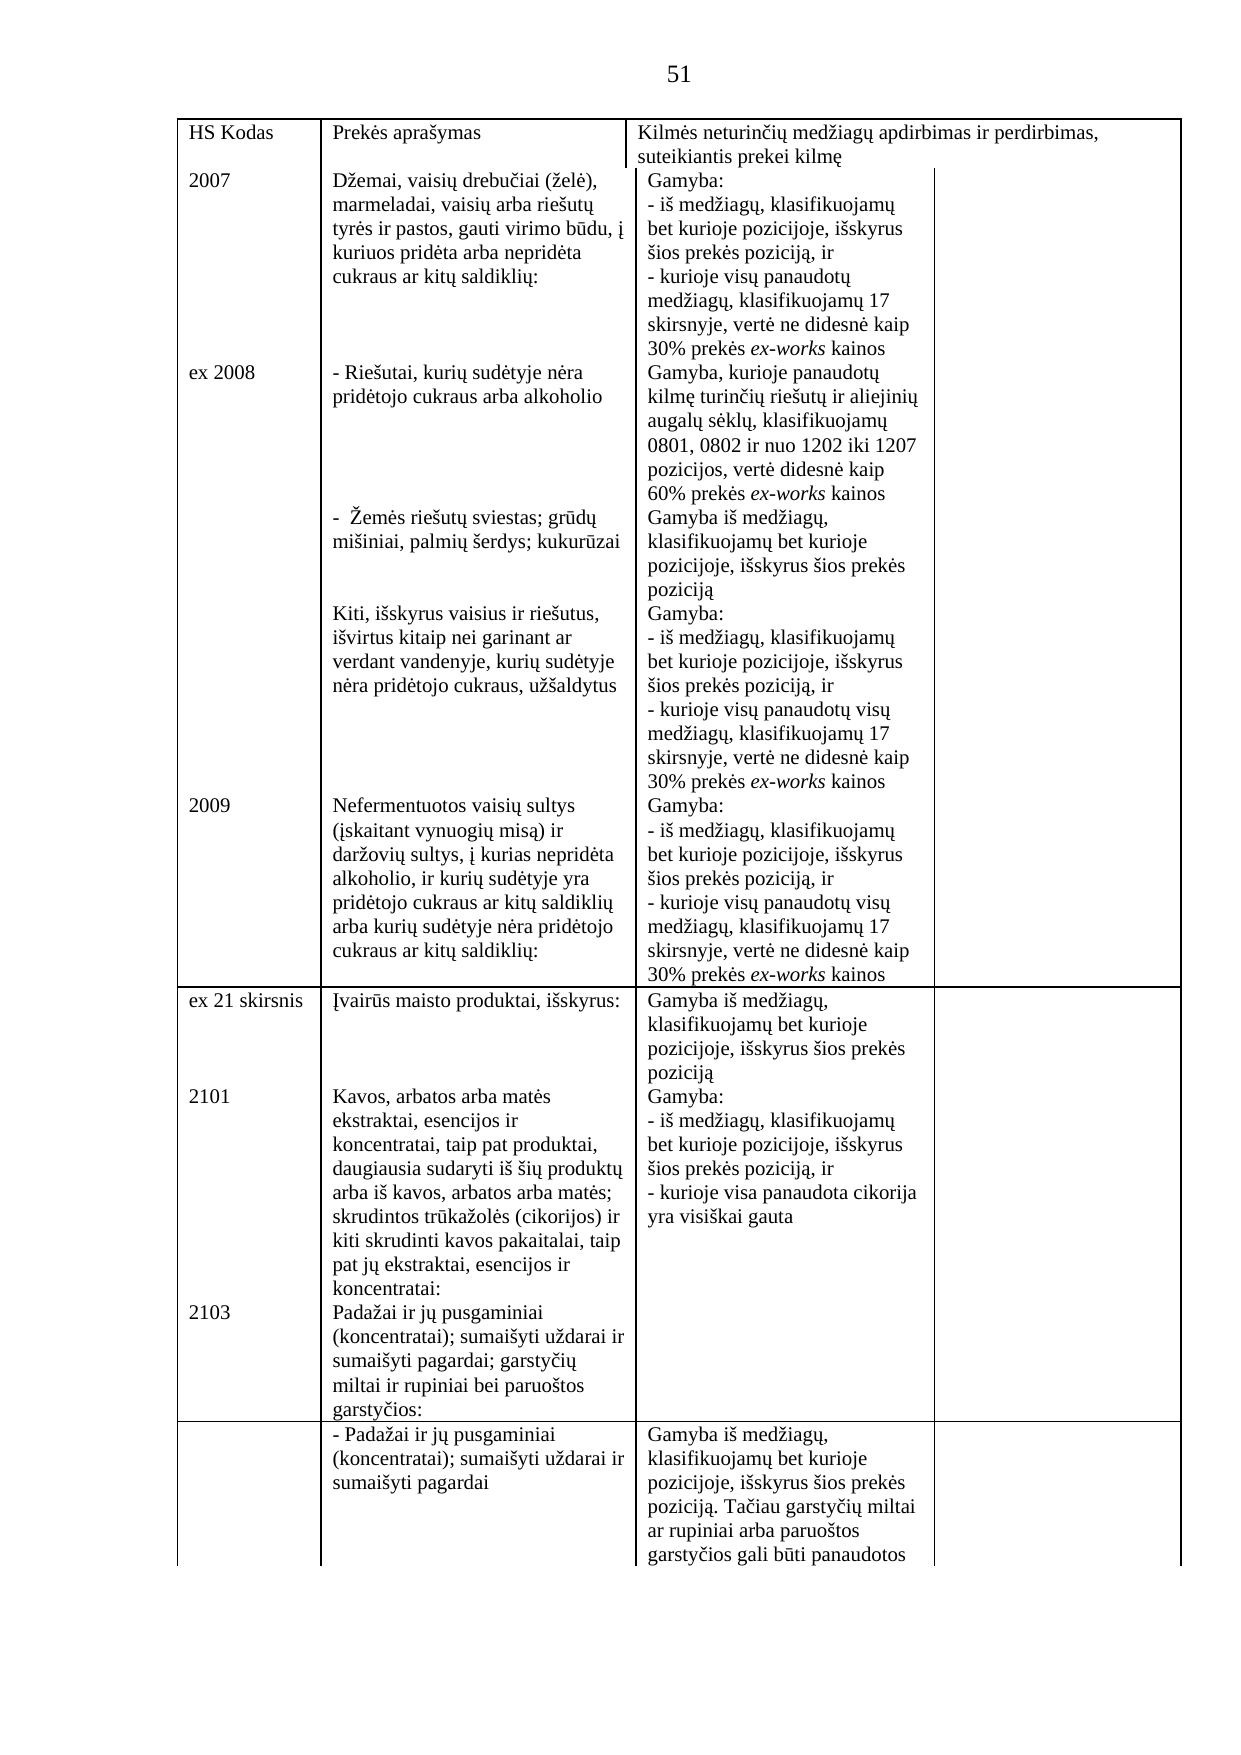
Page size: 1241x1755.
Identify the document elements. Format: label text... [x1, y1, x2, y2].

table_cell [637, 1300, 934, 1421]
table_cell [935, 168, 1180, 360]
table_cell Gamyba: - iš medžiagų, klasifikuojamų bet kurioje pozicijoje, išskyrus šios prekės poziciją, ir - kurioje visų panaudotų medžiagų, klasifikuojamų 17 skirsnyje, vertė ne didesnė kaip 30% prekės ex-works kainos [637, 168, 934, 360]
table_cell Džemai, vaisių drebučiai (želė), marmeladai, vaisių arba riešutų tyrės ir pastos, gauti virimo būdu, į kuriuos pridėta arba nepridėta cukraus ar kitų saldiklių: [322, 168, 635, 360]
table_cell 2103 [178, 1300, 320, 1421]
table_cell [935, 988, 1180, 1084]
table_cell Padažai ir jų pusgaminiai (koncentratai); sumaišyti uždarai ir sumaišyti pagardai; garstyčių miltai ir rupiniai bei paruoštos garstyčios: [322, 1300, 635, 1421]
table_cell Gamyba: - iš medžiagų, klasifikuojamų bet kurioje pozicijoje, išskyrus šios prekės poziciją, ir - kurioje visų panaudotų visų medžiagų, klasifikuojamų 17 skirsnyje, vertė ne didesnė kaip 30% prekės ex-works kainos [637, 794, 934, 986]
table_cell [935, 1084, 1180, 1300]
table_cell - Riešutai, kurių sudėtyje nėra pridėtojo cukraus arba alkoholio [322, 360, 635, 505]
table_cell - Žemės riešutų sviestas; grūdų mišiniai, palmių šerdys; kukurūzai [322, 505, 635, 601]
table_cell [935, 794, 1180, 986]
table_header HS Kodas [178, 120, 320, 168]
table_cell Kiti, išskyrus vaisius ir riešutus, išvirtus kitaip nei garinant ar verdant vandenyje, kurių sudėtyje nėra pridėtojo cukraus, užšaldytus [322, 601, 635, 793]
table_cell 2009 [178, 794, 320, 986]
table_cell 2007 [178, 168, 320, 360]
table_cell [178, 601, 320, 793]
table_cell Gamyba: - iš medžiagų, klasifikuojamų bet kurioje pozicijoje, išskyrus šios prekės poziciją, ir - kurioje visa panaudota cikorija yra visiškai gauta [637, 1084, 934, 1300]
table_cell ex 2008 [178, 360, 320, 505]
table_cell Įvairūs maisto produktai, išskyrus: [322, 988, 635, 1084]
table_cell Gamyba iš medžiagų, klasifikuojamų bet kurioje pozicijoje, išskyrus šios prekės poziciją. Tačiau garstyčių miltai ar rupiniai arba paruoštos garstyčios gali būti panaudotos [637, 1422, 934, 1566]
table_cell Gamyba: - iš medžiagų, klasifikuojamų bet kurioje pozicijoje, išskyrus šios prekės poziciją, ir - kurioje visų panaudotų visų medžiagų, klasifikuojamų 17 skirsnyje, vertė ne didesnė kaip 30% prekės ex-works kainos [637, 601, 934, 793]
table_cell Kavos, arbatos arba matės ekstraktai, esencijos ir koncentratai, taip pat produktai, daugiausia sudaryti iš šių produktų arba iš kavos, arbatos arba matės; skrudintos trūkažolės (cikorijos) ir kiti skrudinti kavos pakaitalai, taip pat jų ekstraktai, esencijos ir koncentratai: [322, 1084, 635, 1300]
table_header Kilmės neturinčių medžiagų apdirbimas ir perdirbimas, suteikiantis prekei kilmę [627, 120, 1180, 168]
table_cell [935, 1300, 1180, 1421]
table_cell [935, 601, 1180, 793]
table_cell [935, 1422, 1180, 1566]
table_cell Gamyba iš medžiagų, klasifikuojamų bet kurioje pozicijoje, išskyrus šios prekės poziciją [637, 988, 934, 1084]
table_cell [178, 505, 320, 601]
table_header Prekės aprašymas [322, 120, 625, 168]
table_cell 2101 [178, 1084, 320, 1300]
table_cell [935, 360, 1180, 505]
table_cell [935, 505, 1180, 601]
table_cell ex 21 skirsnis [178, 988, 320, 1084]
table_cell Gamyba iš medžiagų, klasifikuojamų bet kurioje pozicijoje, išskyrus šios prekės poziciją [637, 505, 934, 601]
table_cell - Padažai ir jų pusgaminiai (koncentratai); sumaišyti uždarai ir sumaišyti pagardai [322, 1422, 635, 1566]
table_cell Gamyba, kurioje panaudotų kilmę turinčių riešutų ir aliejinių augalų sėklų, klasifikuojamų 0801, 0802 ir nuo 1202 iki 1207 pozicijos, vertė didesnė kaip 60% prekės ex-works kainos [637, 360, 934, 505]
table_cell [178, 1422, 320, 1566]
table_cell Nefermentuotos vaisių sultys (įskaitant vynuogių misą) ir daržovių sultys, į kurias nepridėta alkoholio, ir kurių sudėtyje yra pridėtojo cukraus ar kitų saldiklių arba kurių sudėtyje nėra pridėtojo cukraus ar kitų saldiklių: [322, 794, 635, 986]
